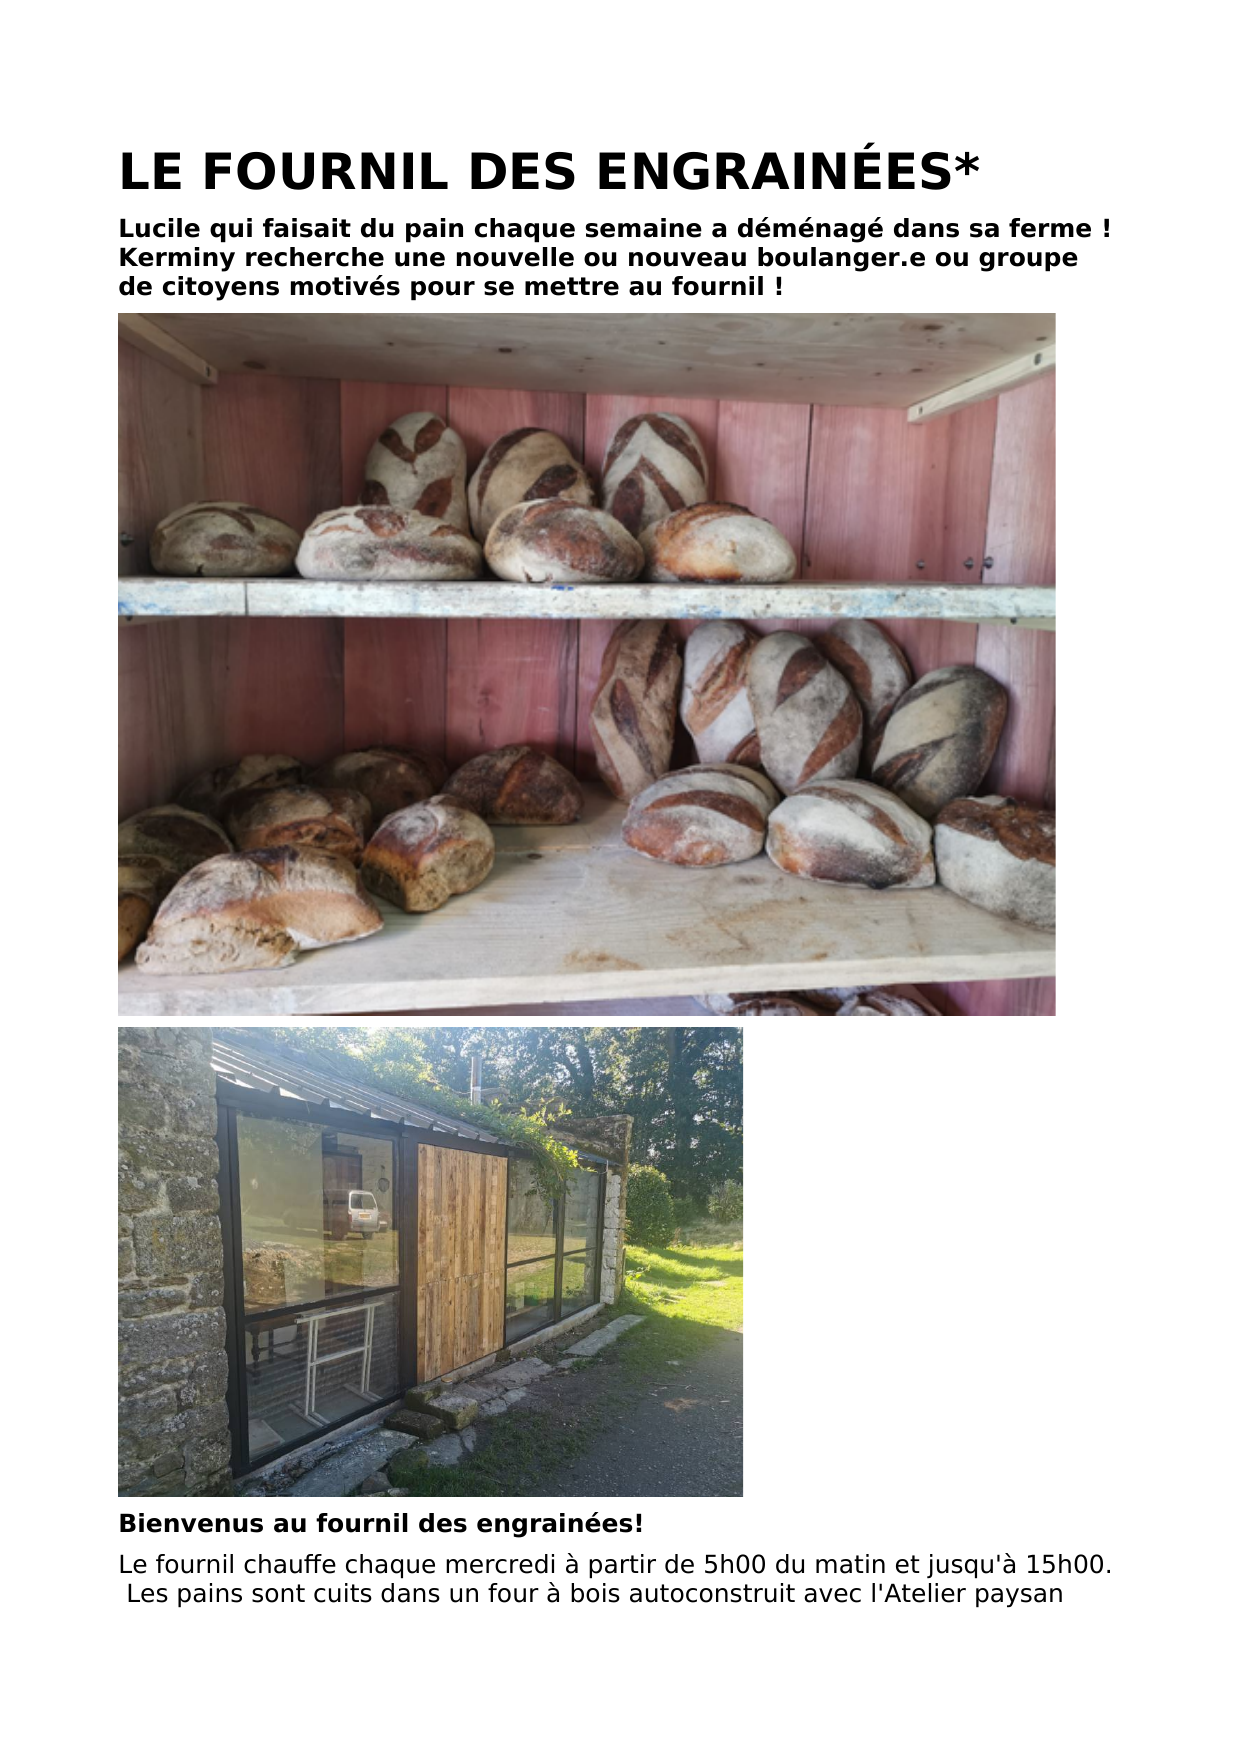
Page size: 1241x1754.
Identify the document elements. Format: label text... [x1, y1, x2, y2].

text Lucile qui faisait du pain chaque semaine a déménagé dans sa ferme ! Kerminy recherche une nouvelle ou nouveau boulanger.e ou groupe de citoyens motivés pour se mettre au fournil ! [118, 214, 1122, 301]
picture [118, 1027, 744, 1497]
picture [118, 313, 1056, 1016]
text Le fournil chauffe chaque mercredi à partir de 5h00 du matin et jusqu'à 15h00. Les pains sont cuits dans un four à bois autoconstruit avec l'Atelier paysan [118, 1551, 1122, 1609]
text Bienvenus au fournil des engrainées! [118, 1509, 1122, 1538]
subtitle LE FOURNIL DES ENGRAINÉES* [118, 143, 1122, 201]
